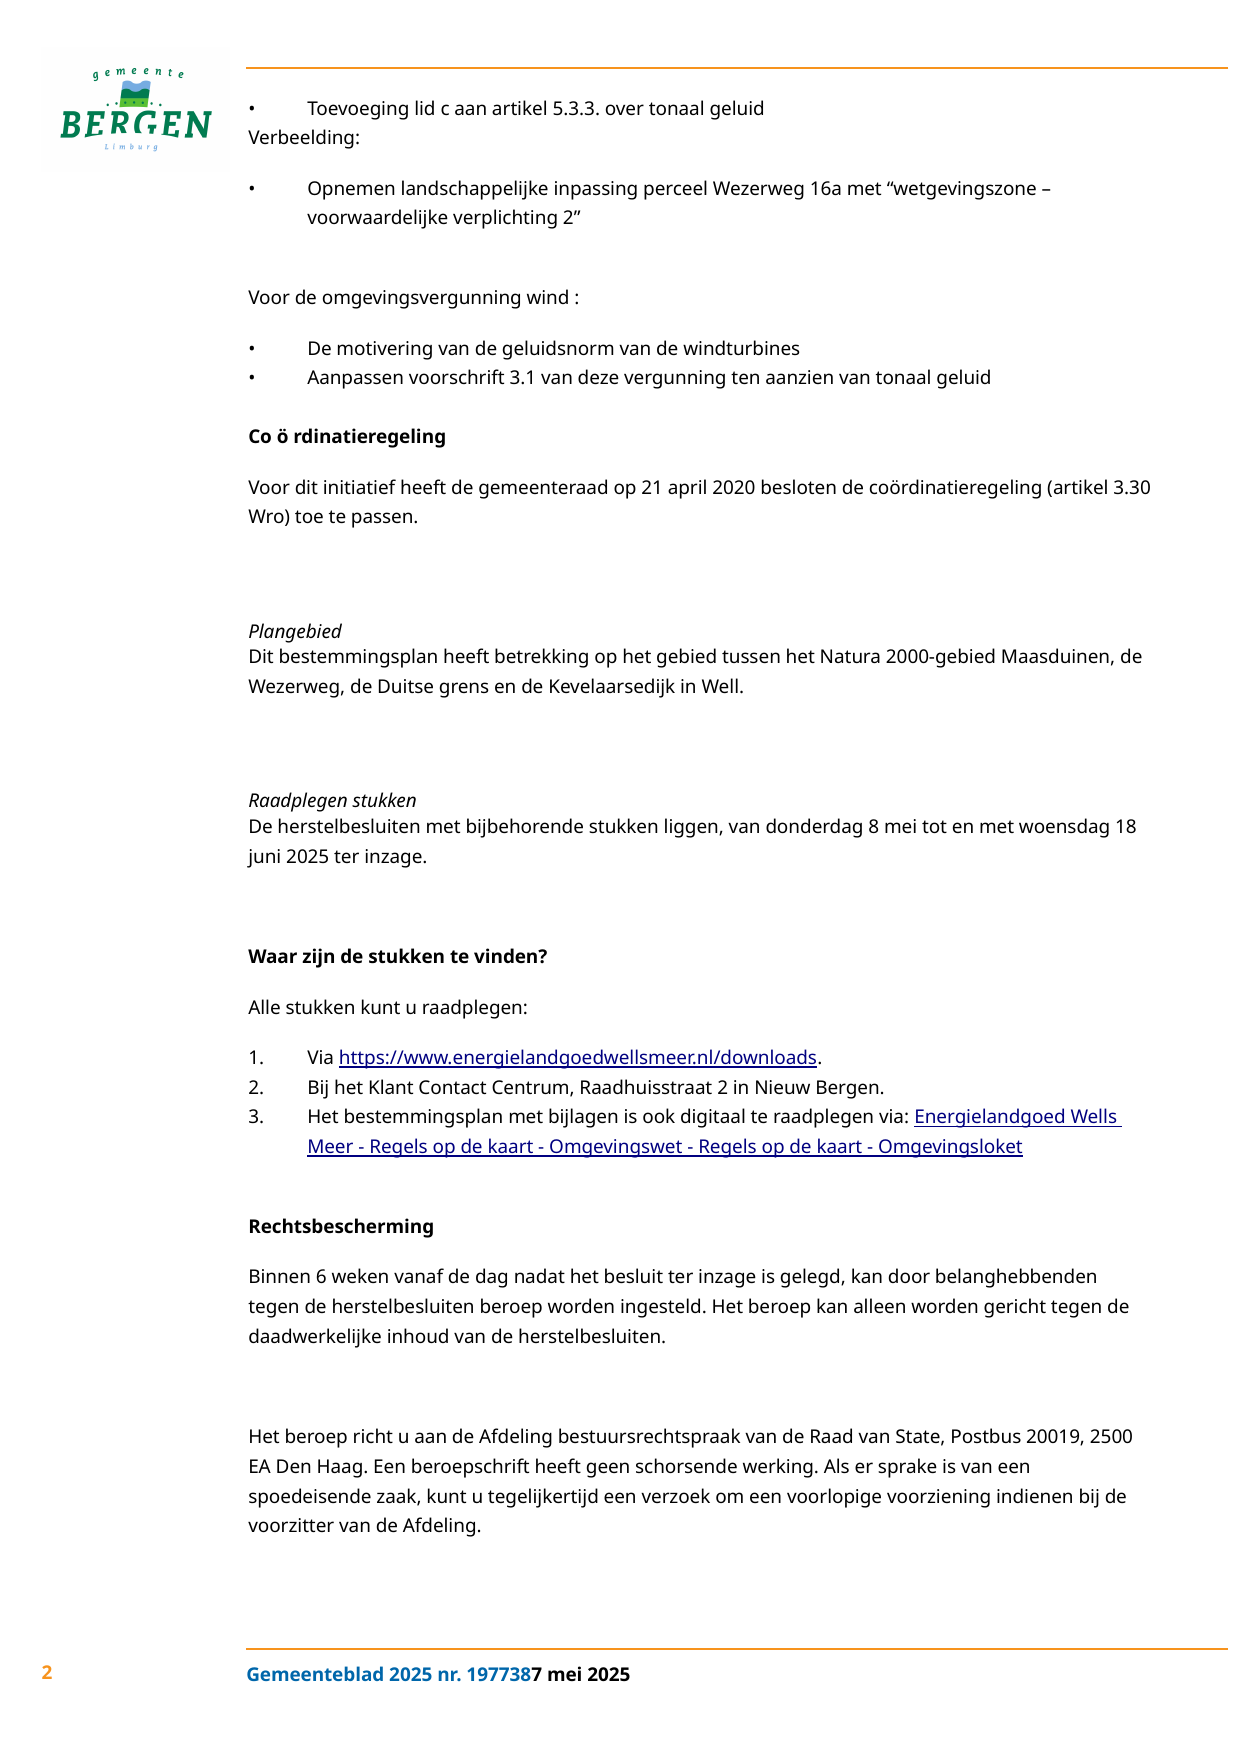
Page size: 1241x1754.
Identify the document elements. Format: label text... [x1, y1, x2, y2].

text Rechtsbescherming [248, 1213, 1152, 1239]
text Het beroep richt u aan de Afdeling bestuursrechtspraak van de Raad van State, Postbus 20019, 2500 EA Den Haag. Een beroepschrift heeft geen schorsende werking. Als er sprake is van een spoedeisende zaak, kunt u tegelijkertijd een verzoek om een voorlopige voorziening indienen bij de voorzitter van de Afdeling. [248, 1424, 1152, 1538]
list Bij het Klant Contact Centrum, Raadhuisstraat 2 in Nieuw Bergen. [248, 1074, 1152, 1100]
list Het bestemmingsplan met bijlagen is ook digitaal te raadplegen via: Energielandgoed Wells Meer - Regels op de kaart - Omgevingswet - Regels op de kaart - Omgevingsloket [248, 1104, 1152, 1159]
text Verbeelding: [248, 124, 1152, 150]
list Toevoeging lid c aan artikel 5.3.3. over tonaal geluid [248, 95, 1152, 121]
list Via https://www.energielandgoedwellsmeer.nl/downloads. [248, 1044, 1152, 1070]
picture [41, 47, 231, 172]
text Raadplegen stukken [248, 788, 1152, 813]
text Waar zijn de stukken te vinden? [248, 944, 1152, 969]
list De motivering van de geluidsnorm van de windturbines [248, 335, 1152, 361]
text Dit bestemmingsplan heeft betrekking op het gebied tussen het Natura 2000-gebied Maasduinen, de Wezerweg, de Duitse grens en de Kevelaarsedijk in Well. [248, 644, 1152, 699]
text Plangebied [248, 618, 1152, 644]
list Aanpassen voorschrift 3.1 van deze vergunning ten aanzien van tonaal geluid [248, 364, 1152, 390]
text Alle stukken kunt u raadplegen: [248, 994, 1152, 1020]
text Voor dit initiatief heeft de gemeenteraad op 21 april 2020 besloten de coördinatieregeling (artikel 3.30 Wro) toe te passen. [248, 474, 1152, 529]
list Opnemen landschappelijke inpassing perceel Wezerweg 16a met “wetgevingszone – voorwaardelijke verplichting 2” [248, 175, 1152, 230]
text Co ö rdinatieregeling [248, 423, 1152, 449]
text Binnen 6 weken vanaf de dag nadat het besluit ter inzage is gelegd, kan door belanghebbenden tegen de herstelbesluiten beroep worden ingesteld. Het beroep kan alleen worden gericht tegen de daadwerkelijke inhoud van de herstelbesluiten. [248, 1264, 1152, 1349]
text Voor de omgevingsvergunning wind : [248, 284, 1152, 310]
text De herstelbesluiten met bijbehorende stukken liggen, van donderdag 8 mei tot en met woensdag 18 juni 2025 ter inzage. [248, 813, 1152, 869]
